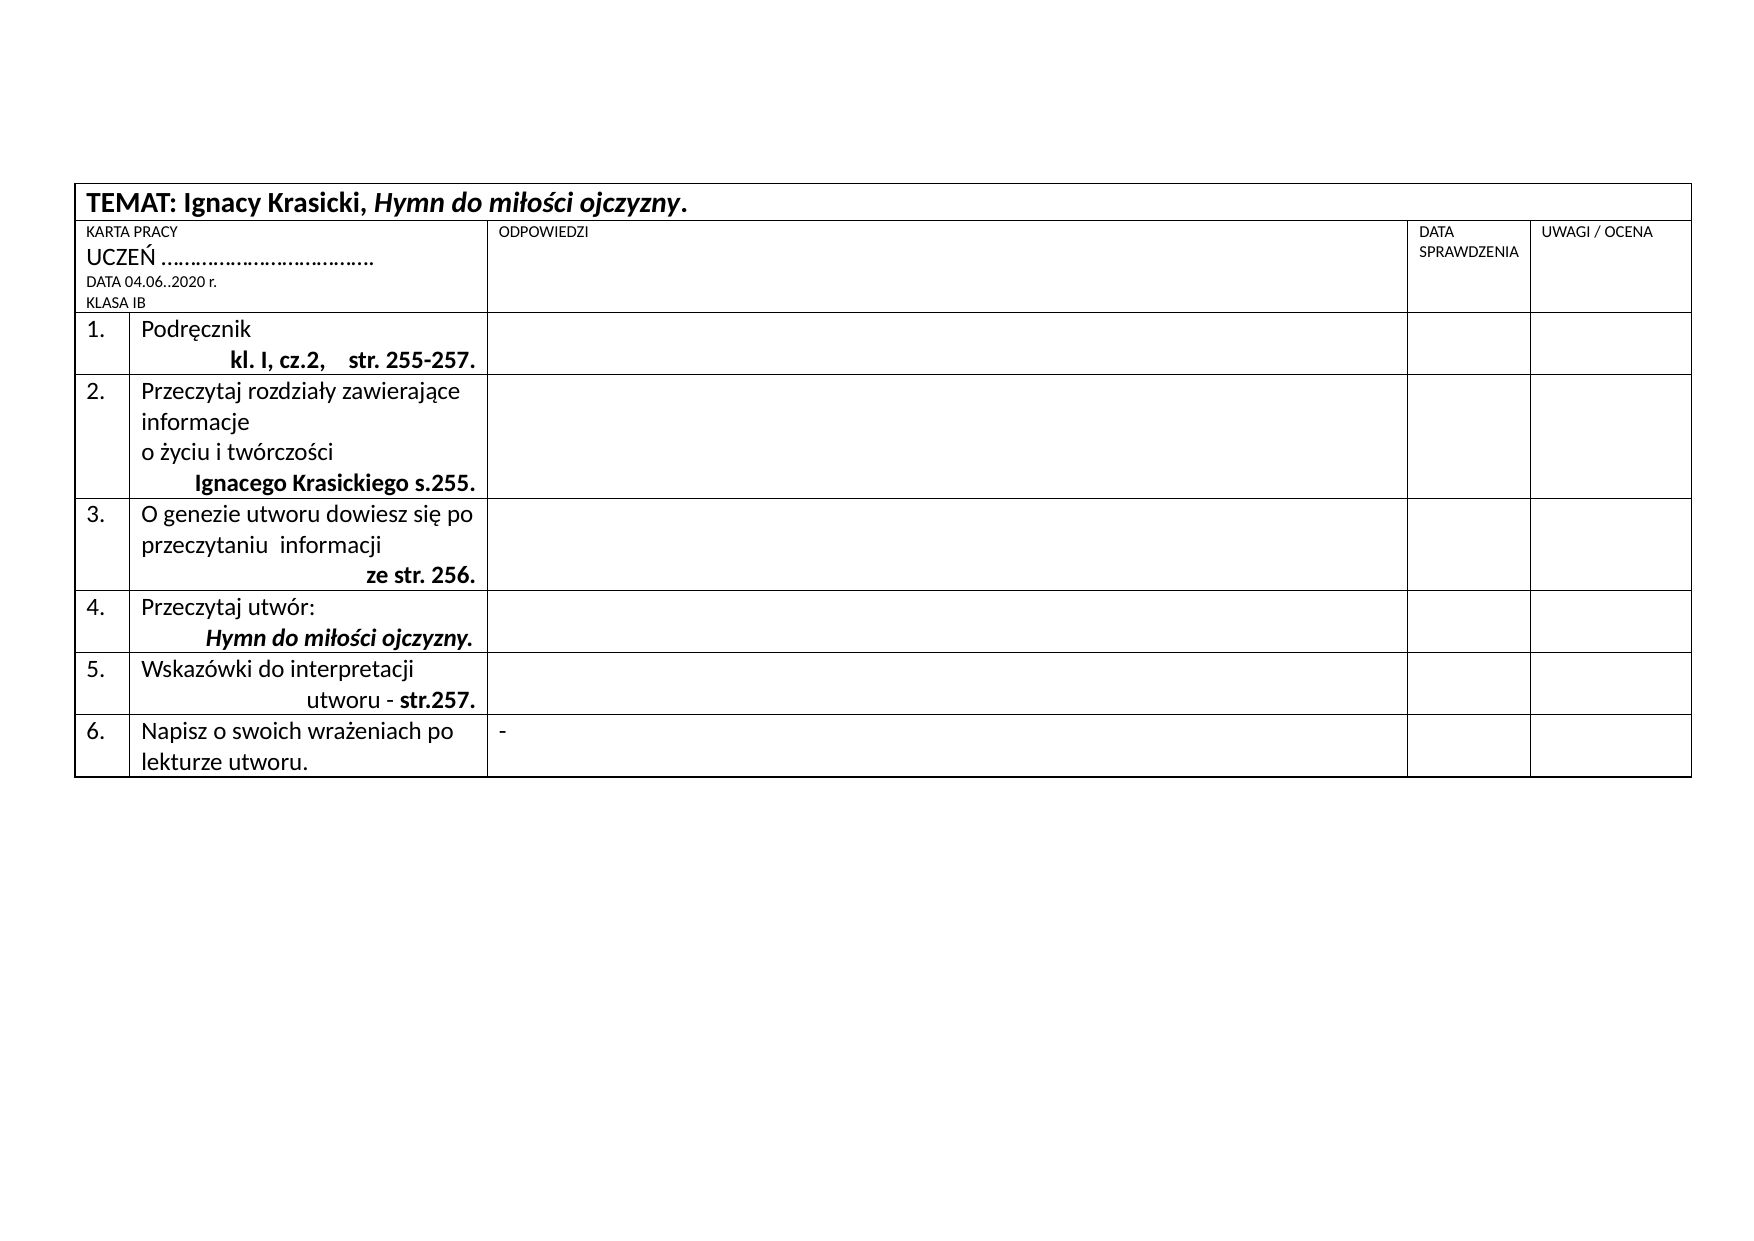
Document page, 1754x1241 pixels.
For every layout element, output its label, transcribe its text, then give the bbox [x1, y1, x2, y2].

table_cell ODPOWIEDZI [488, 221, 1407, 312]
table_cell [1531, 313, 1691, 374]
table_cell Podręcznik kl. I, cz.2, str. 255-257. [130, 313, 487, 374]
table_cell [488, 591, 1407, 652]
table_cell [1408, 653, 1530, 714]
table_cell [1531, 653, 1691, 714]
table_cell O genezie utworu dowiesz się po przeczytaniu informacji ze str. 256. [130, 499, 487, 590]
table_cell [488, 313, 1407, 374]
table_cell - [488, 715, 1407, 776]
table_cell 2. [76, 375, 129, 497]
table_cell [1531, 715, 1691, 776]
table_cell UWAGI / OCENA [1531, 221, 1691, 312]
table_header TEMAT: Ignacy Krasicki, Hymn do miłości ojczyzny. [76, 184, 1691, 220]
table_cell 4. [76, 591, 129, 652]
table_cell Wskazówki do interpretacji utworu - str.257. [130, 653, 487, 714]
table_cell [1531, 375, 1691, 497]
table_cell 3. [76, 499, 129, 590]
table_cell DATA SPRAWDZENIA [1408, 221, 1530, 312]
table_cell Przeczytaj utwór: Hymn do miłości ojczyzny. [130, 591, 487, 652]
table_cell 5. [76, 653, 129, 714]
table_cell [1408, 499, 1530, 590]
table_cell [488, 499, 1407, 590]
table_cell [1531, 499, 1691, 590]
table_cell [1531, 591, 1691, 652]
table_cell Napisz o swoich wrażeniach po lekturze utworu. [130, 715, 487, 776]
table_cell [1408, 375, 1530, 497]
table_cell [488, 653, 1407, 714]
table_cell [1408, 313, 1530, 374]
table_cell [1408, 715, 1530, 776]
table_cell 6. [76, 715, 129, 776]
table_cell 1. [76, 313, 129, 374]
table_cell [488, 375, 1407, 497]
table_cell KARTA PRACY UCZEŃ ………………………………. DATA 04.06..2020 r. KLASA IB [76, 221, 487, 312]
table_cell [1408, 591, 1530, 652]
table_cell Przeczytaj rozdziały zawierające informacje o życiu i twórczości Ignacego Krasickiego s.255. [130, 375, 487, 497]
